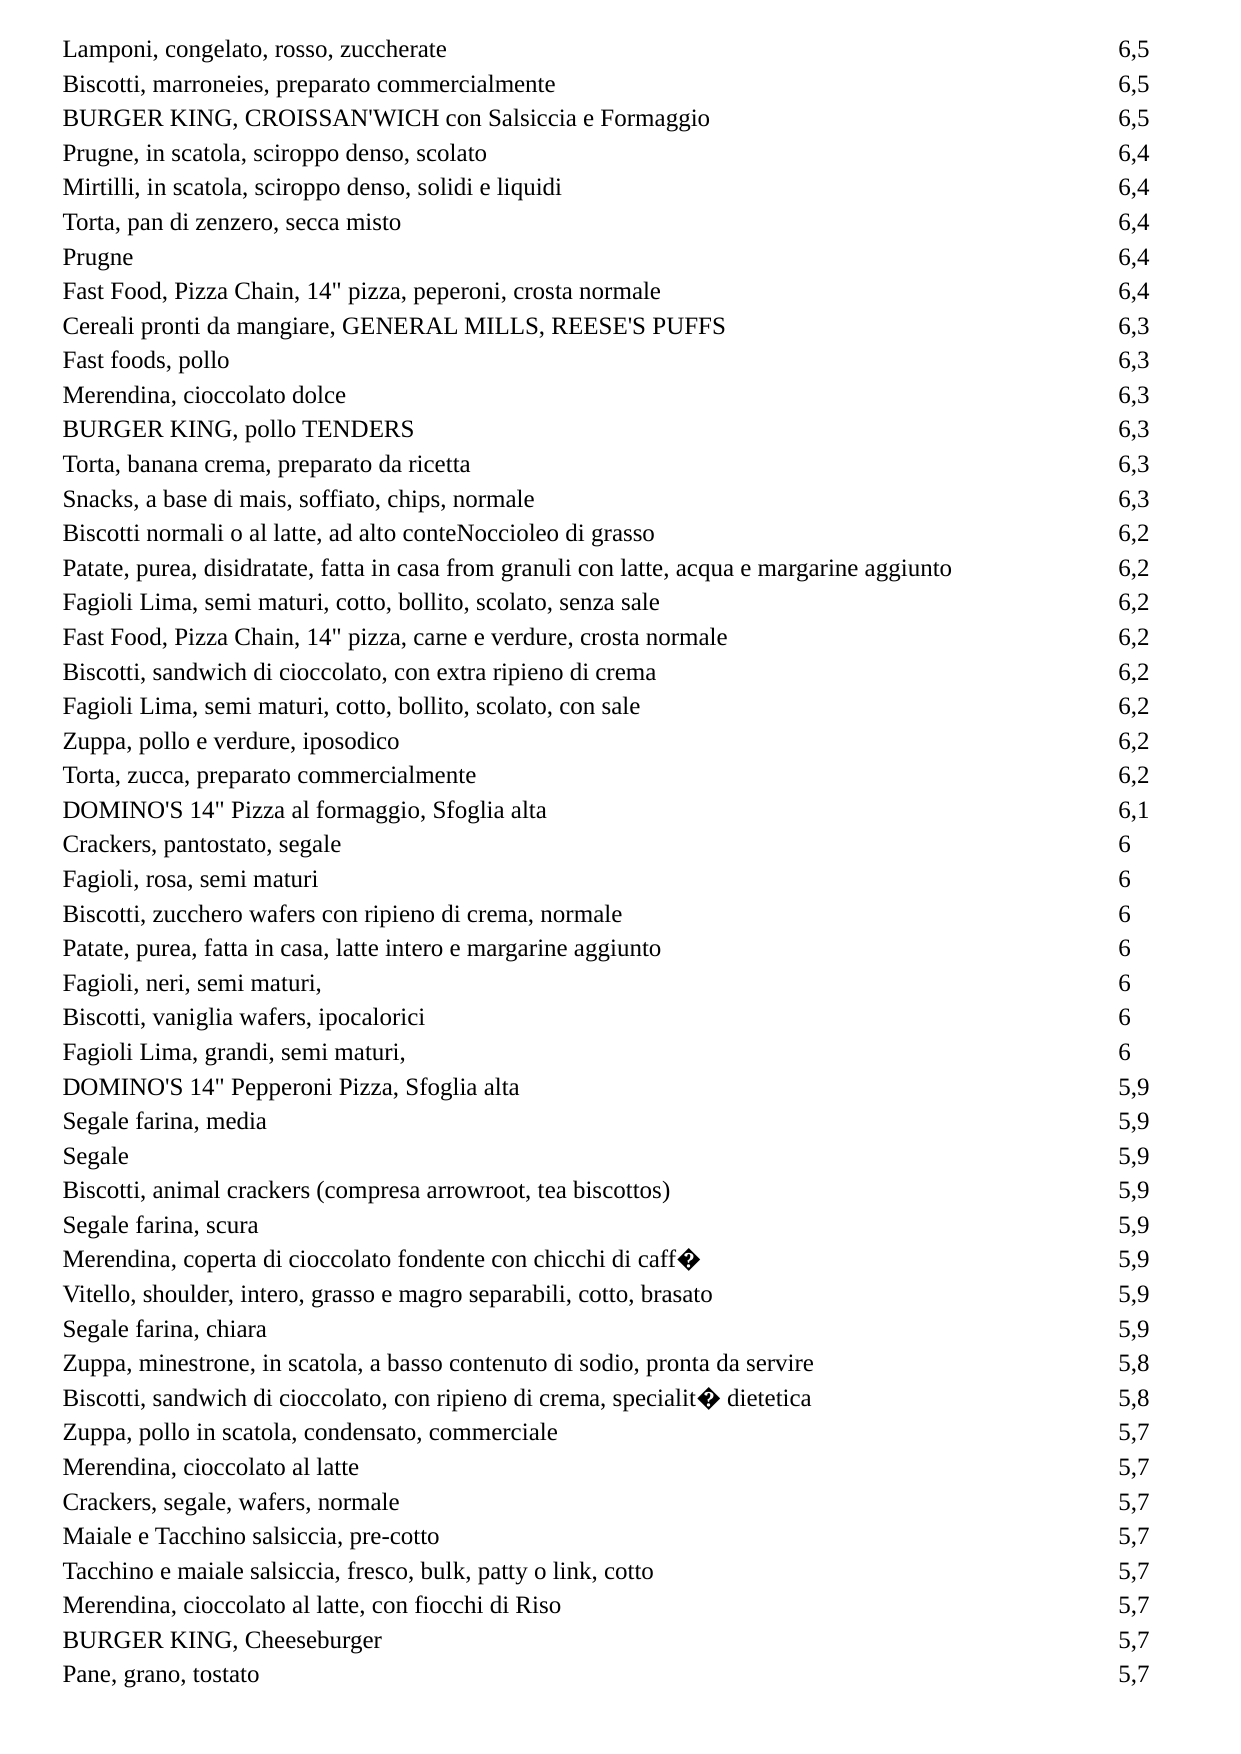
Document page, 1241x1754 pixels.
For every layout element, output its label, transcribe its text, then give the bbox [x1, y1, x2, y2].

table_cell Biscotti, marroneies, preparato commercialmente [59, 66, 1115, 100]
table_cell Tacchino e maiale salsiccia, fresco, bulk, patty o link, cotto [59, 1553, 1115, 1587]
table_cell Merendina, cioccolato dolce [59, 377, 1115, 412]
table_cell Torta, pan di zenzero, secca misto [59, 204, 1115, 239]
table_cell 6,4 [1115, 204, 1194, 239]
table_cell 6,3 [1115, 308, 1194, 342]
table_cell 6,4 [1115, 273, 1194, 308]
table_cell Fagioli Lima, semi maturi, cotto, bollito, scolato, senza sale [59, 585, 1115, 619]
table_cell 6 [1115, 965, 1194, 999]
table_cell 5,7 [1115, 1553, 1194, 1587]
table_cell Mirtilli, in scatola, sciroppo denso, solidi e liquidi [59, 170, 1115, 204]
table_cell Lamponi, congelato, rosso, zuccherate [59, 31, 1115, 66]
table_cell Pane, grano, tostato [59, 1657, 1115, 1691]
table_cell BURGER KING, pollo TENDERS [59, 412, 1115, 446]
table_cell Torta, zucca, preparato commercialmente [59, 758, 1115, 792]
table_cell Torta, banana crema, preparato da ricetta [59, 446, 1115, 481]
table_cell 5,9 [1115, 1242, 1194, 1276]
table_cell 5,9 [1115, 1311, 1194, 1345]
table_cell Crackers, segale, wafers, normale [59, 1484, 1115, 1518]
table_cell 5,7 [1115, 1518, 1194, 1553]
table_cell 5,7 [1115, 1657, 1194, 1691]
table_cell Fast Food, Pizza Chain, 14" pizza, carne e verdure, crosta normale [59, 619, 1115, 654]
table_cell Patate, purea, disidratate, fatta in casa from granuli con latte, acqua e margarine aggiunto [59, 550, 1115, 584]
table_cell Fast Food, Pizza Chain, 14" pizza, peperoni, crosta normale [59, 273, 1115, 308]
table_cell Fagioli Lima, semi maturi, cotto, bollito, scolato, con sale [59, 688, 1115, 723]
table_cell Fast foods, pollo [59, 343, 1115, 377]
table_cell Prugne, in scatola, sciroppo denso, scolato [59, 135, 1115, 169]
table_cell 5,9 [1115, 1138, 1194, 1172]
table_cell Fagioli Lima, grandi, semi maturi, [59, 1034, 1115, 1069]
table_cell Maiale e Tacchino salsiccia, pre-cotto [59, 1518, 1115, 1553]
table_cell Biscotti, zucchero wafers con ripieno di crema, normale [59, 896, 1115, 930]
table_cell 6,3 [1115, 343, 1194, 377]
table_cell Vitello, shoulder, intero, grasso e magro separabili, cotto, brasato [59, 1276, 1115, 1311]
table_cell Snacks, a base di mais, soffiato, chips, normale [59, 481, 1115, 515]
table_cell Merendina, cioccolato al latte [59, 1449, 1115, 1484]
table_cell 6,2 [1115, 758, 1194, 792]
table_cell Crackers, pantostato, segale [59, 827, 1115, 861]
table_cell 6,2 [1115, 654, 1194, 688]
table_cell DOMINO'S 14" Pepperoni Pizza, Sfoglia alta [59, 1069, 1115, 1103]
table_cell Fagioli, rosa, semi maturi [59, 861, 1115, 896]
table_cell Segale farina, chiara [59, 1311, 1115, 1345]
table_cell Segale farina, media [59, 1103, 1115, 1138]
table_cell Zuppa, pollo e verdure, iposodico [59, 723, 1115, 757]
table_cell 5,7 [1115, 1449, 1194, 1484]
table_cell Segale farina, scura [59, 1207, 1115, 1242]
table_cell 6,5 [1115, 31, 1194, 66]
table_cell 6 [1115, 1034, 1194, 1069]
table_cell Biscotti, sandwich di cioccolato, con extra ripieno di crema [59, 654, 1115, 688]
table_cell 6,4 [1115, 239, 1194, 273]
table_cell 6,4 [1115, 170, 1194, 204]
table_cell 6,2 [1115, 688, 1194, 723]
table_cell 5,7 [1115, 1484, 1194, 1518]
table_cell 6,3 [1115, 412, 1194, 446]
table_cell Biscotti, sandwich di cioccolato, con ripieno di crema, specialit� dietetica [59, 1380, 1115, 1414]
table_cell 5,7 [1115, 1622, 1194, 1657]
table_cell 6,5 [1115, 100, 1194, 135]
table_cell 5,8 [1115, 1345, 1194, 1380]
table_cell 5,7 [1115, 1415, 1194, 1449]
table_cell Zuppa, minestrone, in scatola, a basso contenuto di sodio, pronta da servire [59, 1345, 1115, 1380]
table_cell Zuppa, pollo in scatola, condensato, commerciale [59, 1415, 1115, 1449]
table_cell 6,2 [1115, 585, 1194, 619]
table_cell Cereali pronti da mangiare, GENERAL MILLS, REESE'S PUFFS [59, 308, 1115, 342]
table_cell Merendina, coperta di cioccolato fondente con chicchi di caff� [59, 1242, 1115, 1276]
table_cell 5,9 [1115, 1103, 1194, 1138]
table_cell 5,9 [1115, 1069, 1194, 1103]
table_cell 6,5 [1115, 66, 1194, 100]
table_cell Segale [59, 1138, 1115, 1172]
table_cell 6,2 [1115, 723, 1194, 757]
table_cell 5,8 [1115, 1380, 1194, 1414]
table_cell 6 [1115, 1000, 1194, 1034]
table_cell Prugne [59, 239, 1115, 273]
table_cell Biscotti, animal crackers (compresa arrowroot, tea biscottos) [59, 1173, 1115, 1207]
table_cell DOMINO'S 14" Pizza al formaggio, Sfoglia alta [59, 792, 1115, 827]
table_cell 5,7 [1115, 1588, 1194, 1622]
table_cell 6 [1115, 896, 1194, 930]
table_cell 6,4 [1115, 135, 1194, 169]
table_cell Biscotti normali o al latte, ad alto conteNoccioleo di grasso [59, 515, 1115, 550]
table_cell BURGER KING, Cheeseburger [59, 1622, 1115, 1657]
table_cell 6,1 [1115, 792, 1194, 827]
table_cell 6 [1115, 930, 1194, 965]
table_cell 6,2 [1115, 619, 1194, 654]
table_cell 5,9 [1115, 1207, 1194, 1242]
table_cell 6,2 [1115, 515, 1194, 550]
table_cell 6,3 [1115, 481, 1194, 515]
table_cell 6,3 [1115, 446, 1194, 481]
table_cell 6 [1115, 861, 1194, 896]
table_cell Patate, purea, fatta in casa, latte intero e margarine aggiunto [59, 930, 1115, 965]
table_cell Fagioli, neri, semi maturi, [59, 965, 1115, 999]
table_cell 6,2 [1115, 550, 1194, 584]
table_cell 6,3 [1115, 377, 1194, 412]
table_cell Merendina, cioccolato al latte, con fiocchi di Riso [59, 1588, 1115, 1622]
table_cell 6 [1115, 827, 1194, 861]
table_cell Biscotti, vaniglia wafers, ipocalorici [59, 1000, 1115, 1034]
table_cell 5,9 [1115, 1173, 1194, 1207]
table_cell 5,9 [1115, 1276, 1194, 1311]
table_cell BURGER KING, CROISSAN'WICH con Salsiccia e Formaggio [59, 100, 1115, 135]
